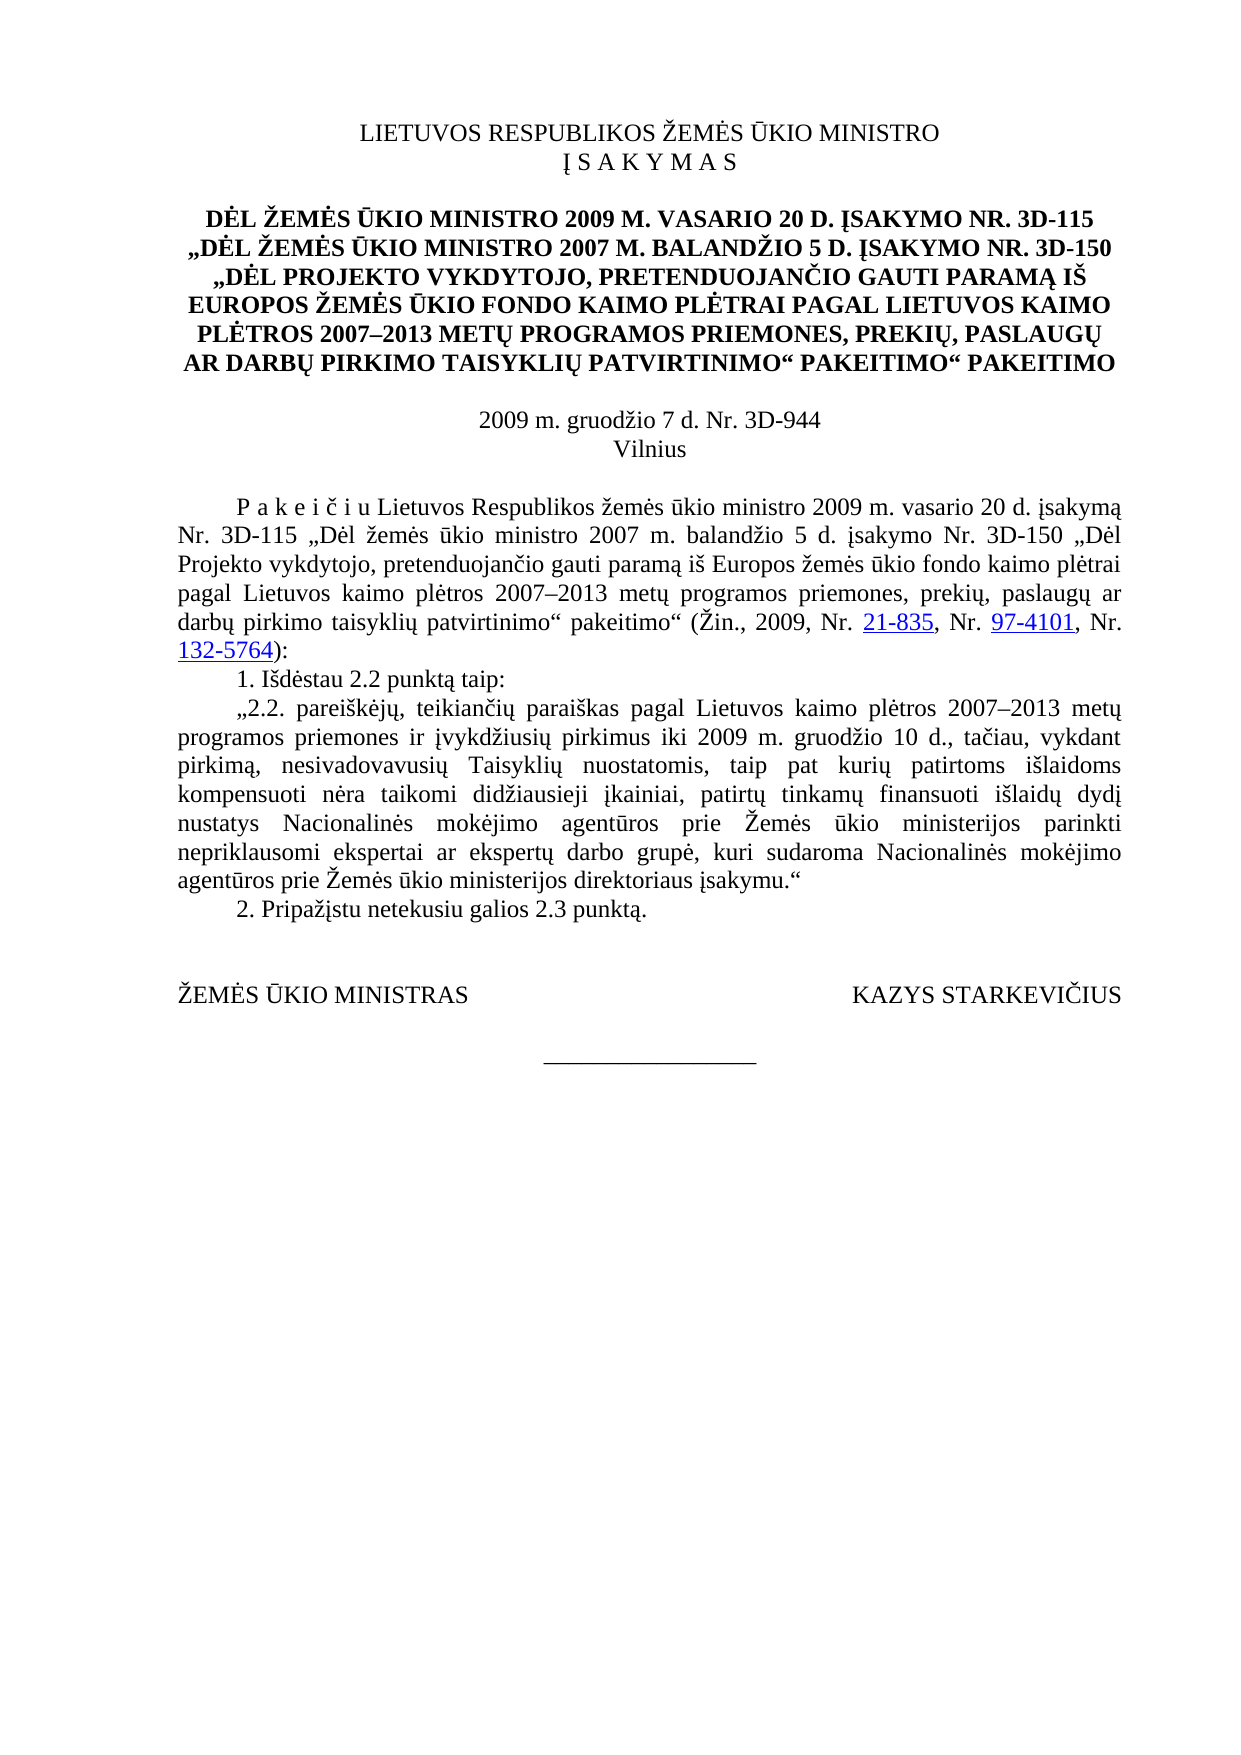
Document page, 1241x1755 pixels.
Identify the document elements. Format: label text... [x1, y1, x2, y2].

text 1. Išdėstau 2.2 punktą taip: [177, 664, 1122, 693]
text DĖL ŽEMĖS ŪKIO MINISTRO 2009 M. vasario 20 D. ĮSAKYMO Nr. 3D-115 „DĖL žemės ūkio ministro 2007 m. balandžio 5 d. įsakymo Nr. 3D-150 „dėl projekto vykdytojo, pretenduojančio gauti paramą iš europos žemės ūkio fondo kaimo plėtrai pagal lietuvos kAImo plėtros 2007–2013 metų programos priemones, prekių, paslaugų ar darbų pirkimo taisyklių patvirtinimo“ PAKEITIMO“ PAKEITIMO [177, 204, 1122, 377]
text „2.2. pareiškėjų, teikiančių paraiškas pagal Lietuvos kaimo plėtros 2007–2013 metų programos priemones ir įvykdžiusių pirkimus iki 2009 m. gruodžio 10 d., tačiau, vykdant pirkimą, nesivadovavusių Taisyklių nuostatomis, taip pat kurių patirtoms išlaidoms kompensuoti nėra taikomi didžiausieji įkainiai, patirtų tinkamų finansuoti išlaidų dydį nustatys Nacionalinės mokėjimo agentūros prie Žemės ūkio ministerijos parinkti nepriklausomi ekspertai ar ekspertų darbo grupė, kuri sudaroma Nacionalinės mokėjimo agentūros prie Žemės ūkio ministerijos direktoriaus įsakymu.“ [177, 693, 1122, 894]
text _________________ [177, 1038, 1122, 1067]
text Vilnius [177, 434, 1122, 463]
text P a k e i č i u Lietuvos Respublikos žemės ūkio ministro 2009 m. vasario 20 d. įsakymą Nr. 3D-115 „Dėl žemės ūkio ministro 2007 m. balandžio 5 d. įsakymo Nr. 3D-150 „Dėl projekto vykdytojo, pretenduojančio gauti paramą iš Europos žemės ūkio fondo kaimo plėtrai pagal Lietuvos kaimo plėtros 2007–2013 metų programos priemones, prekių, paslaugų ar darbų pirkimo taisyklių patvirtinimo“ pakeitimo“ (Žin., 2009, Nr. 21-835, Nr. 97-4101, Nr. 132-5764): [177, 492, 1122, 664]
text 2. Pripažįstu netekusiu galios 2.3 punktą. [177, 894, 1122, 923]
text 2009 m. gruodžio 7 d. Nr. 3D-944 [177, 406, 1122, 434]
text Į S A K Y M A S [177, 147, 1122, 176]
text Žemės ūkio ministras Kazys Starkevičius [177, 981, 1122, 1009]
text LIETUVOS RESPUBLIKOS ŽEMĖS ŪKIO MINISTRO [177, 118, 1122, 147]
